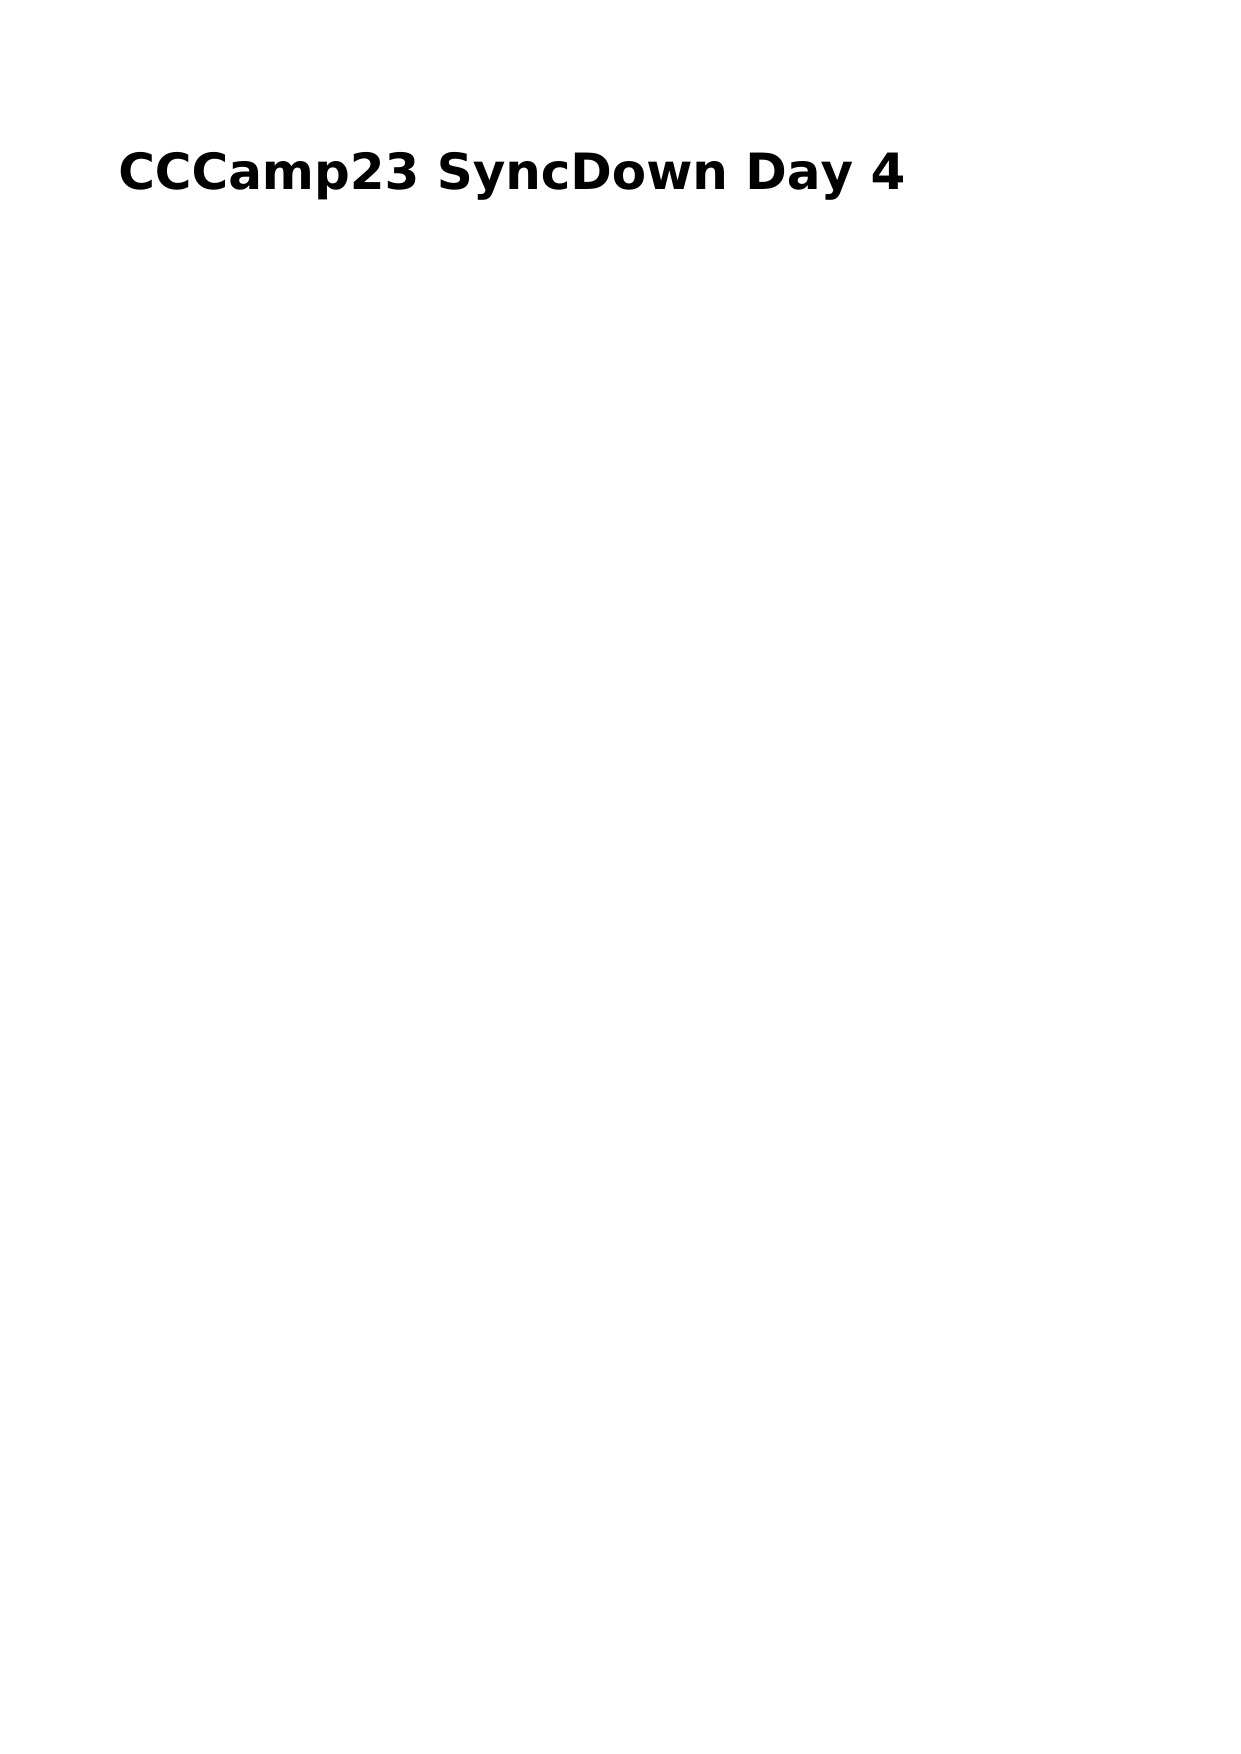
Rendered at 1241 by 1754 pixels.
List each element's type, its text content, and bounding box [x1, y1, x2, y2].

subtitle CCCamp23 SyncDown Day 4 [118, 143, 1122, 201]
